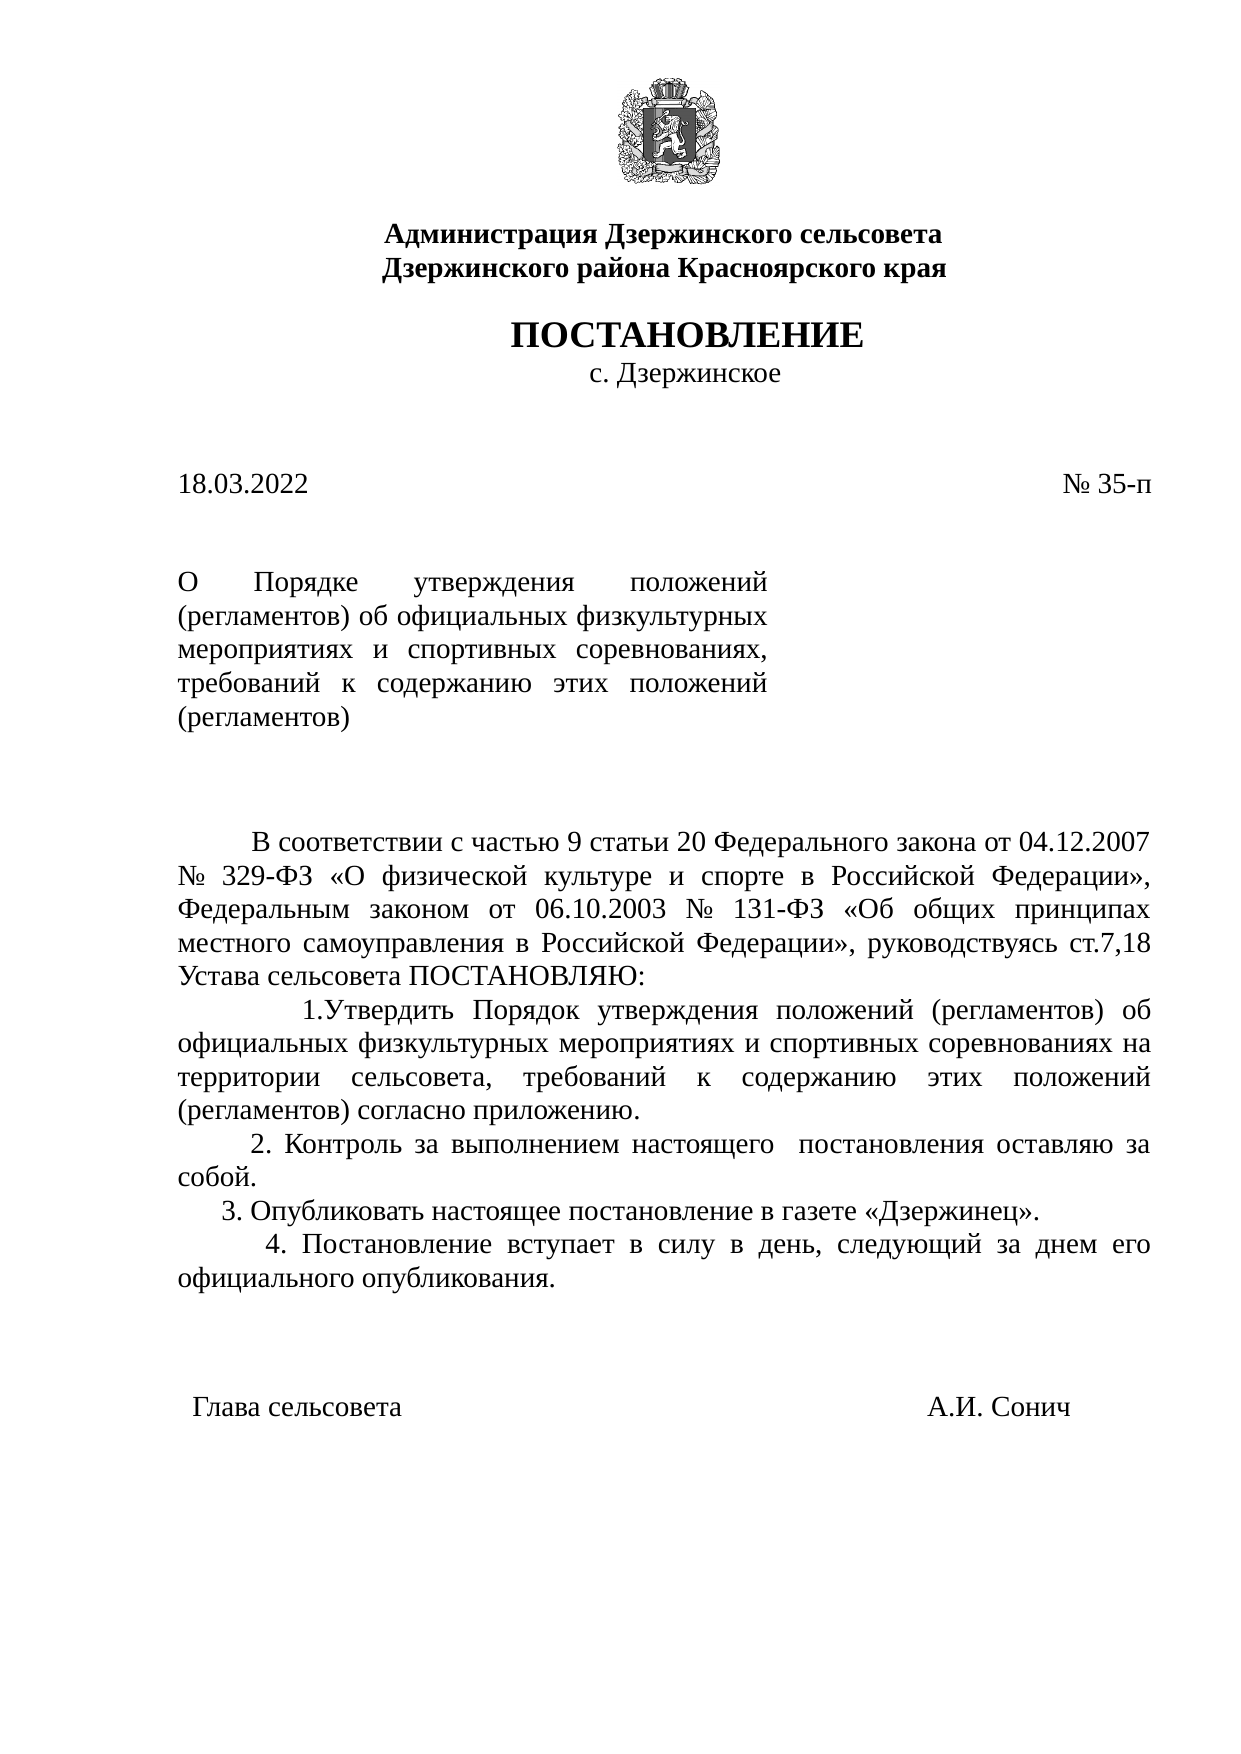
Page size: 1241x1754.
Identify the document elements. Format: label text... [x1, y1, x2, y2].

text ПОСТАНОВЛЕНИЕ [177, 312, 1198, 355]
text Администрация Дзержинского сельсовета [177, 216, 1152, 250]
text В соответствии с частью 9 статьи 20 Федерального закона от 04.12.2007 № 329-ФЗ «О физической культуре и спорте в Российской Федерации», Федеральным законом от 06.10.2003 № 131-ФЗ «Об общих принципах местного самоуправления в Российской Федерации», руководствуясь ст.7,18 Устава сельсовета ПОСТАНОВЛЯЮ: [177, 824, 1152, 992]
text 18.03.2022 № 35-п [177, 450, 1198, 503]
text Дзержинского района Красноярского края [177, 250, 1152, 283]
text 2. Контроль за выполнением настоящего постановления оставляю за собой. [177, 1126, 1152, 1193]
text О Порядке утверждения положений (регламентов) об официальных физкультурных мероприятиях и спортивных соревнованиях, требований к содержанию этих положений (регламентов) [177, 564, 768, 732]
text 3. Опубликовать настоящее постановление в газете «Дзержинец». [177, 1193, 1152, 1227]
text Глава сельсовета А.И. Сонич [192, 1389, 1152, 1423]
text 1.Утвердить Порядок утверждения положений (регламентов) об официальных физкультурных мероприятиях и спортивных соревнованиях на территории сельсовета, требований к содержанию этих положений (регламентов) согласно приложению. [177, 992, 1152, 1126]
text 4. Постановление вступает в силу в день, следующий за днем его официального опубликования. [177, 1227, 1152, 1294]
text с. Дзержинское [177, 355, 1198, 389]
